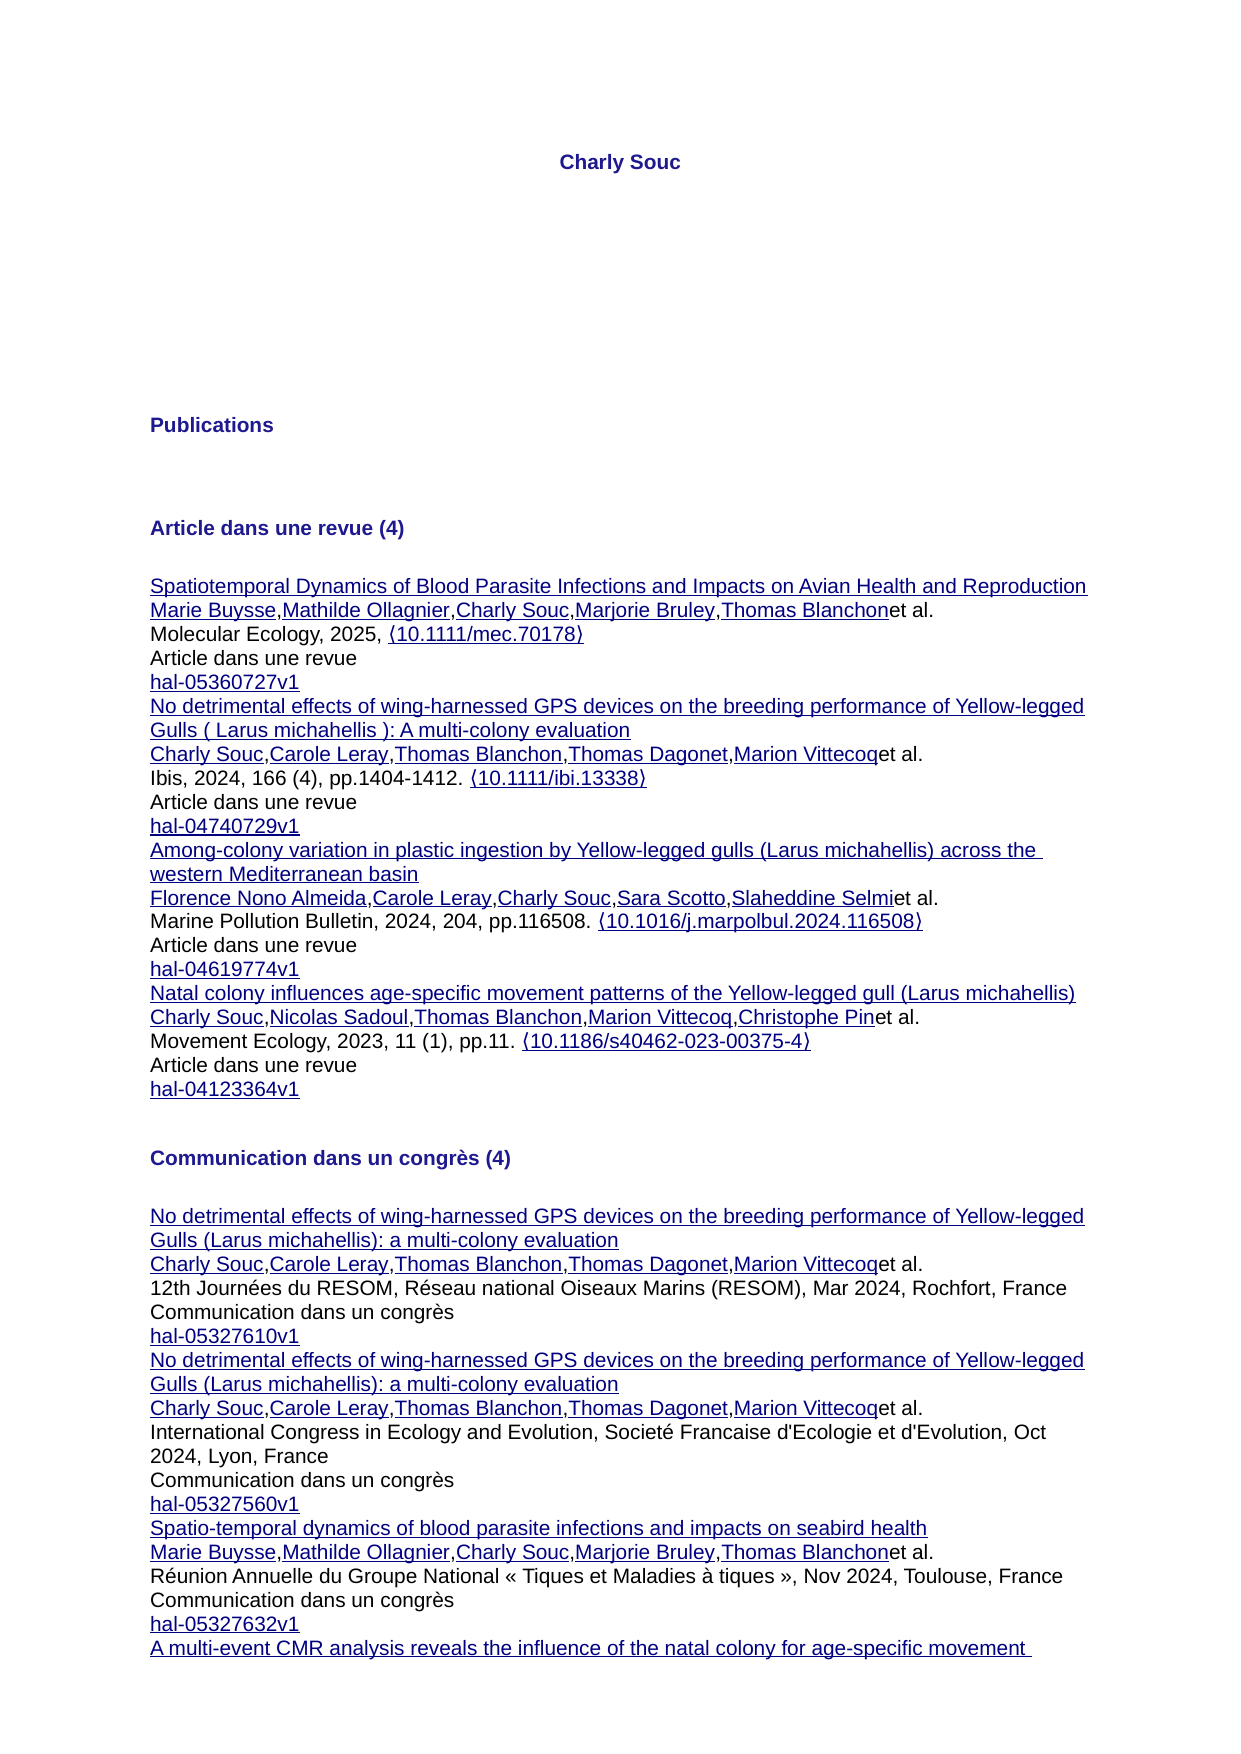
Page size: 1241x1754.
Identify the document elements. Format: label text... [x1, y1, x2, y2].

table_cell Natal colony influences age-specific movement patterns of the Yellow-legged gull (Larus michahellis) Charly Souc,Nicolas Sadoul,Thomas Blanchon,Marion Vittecoq,Christophe Pinet al. Movement Ecology, 2023, 11 (1), pp.11. ⟨10.1186/s40462-023-00375-4⟩ Article dans une revue hal-04123364v1 [150, 981, 1090, 1101]
table_cell No detrimental effects of wing-harnessed GPS devices on the breeding performance of Yellow-legged Gulls (Larus michahellis): a multi-colony evaluation Charly Souc,Carole Leray,Thomas Blanchon,Thomas Dagonet,Marion Vittecoqet al. International Congress in Ecology and Evolution, Societé Francaise d'Ecologie et d'Evolution, Oct 2024, Lyon, France Communication dans un congrès hal-05327560v1 [150, 1348, 1090, 1516]
table_cell Among-colony variation in plastic ingestion by Yellow-legged gulls (Larus michahellis) across the western Mediterranean basin Florence Nono Almeida,Carole Leray,Charly Souc,Sara Scotto,Slaheddine Selmiet al. Marine Pollution Bulletin, 2024, 204, pp.116508. ⟨10.1016/j.marpolbul.2024.116508⟩ Article dans une revue hal-04619774v1 [150, 838, 1090, 981]
subtitle Communication dans un congrès (4) [150, 1146, 1090, 1170]
table_cell A multi-event CMR analysis reveals the influence of the natal colony for age-specific movement [150, 1635, 1090, 1659]
table_cell No detrimental effects of wing‐harnessed GPS devices on the breeding performance of Yellow‐legged Gulls ( Larus michahellis ): A multi‐colony evaluation Charly Souc,Carole Leray,Thomas Blanchon,Thomas Dagonet,Marion Vittecoqet al. Ibis, 2024, 166 (4), pp.1404-1412. ⟨10.1111/ibi.13338⟩ Article dans une revue hal-04740729v1 [150, 694, 1090, 837]
table_header No detrimental effects of wing-harnessed GPS devices on the breeding performance of Yellow-legged Gulls (Larus michahellis): a multi-colony evaluation Charly Souc,Carole Leray,Thomas Blanchon,Thomas Dagonet,Marion Vittecoqet al. 12th Journées du RESOM, Réseau national Oiseaux Marins (RESOM), Mar 2024, Rochfort, France Communication dans un congrès hal-05327610v1 [150, 1204, 1090, 1348]
table_header Spatiotemporal Dynamics of Blood Parasite Infections and Impacts on Avian Health and Reproduction Marie Buysse,Mathilde Ollagnier,Charly Souc,Marjorie Bruley,Thomas Blanchonet al. Molecular Ecology, 2025, ⟨10.1111/mec.70178⟩ Article dans une revue hal-05360727v1 [150, 574, 1090, 694]
subtitle Charly Souc [150, 150, 1090, 174]
subtitle Publications [150, 412, 1090, 436]
subtitle Article dans une revue (4) [150, 516, 1090, 539]
table_cell Spatio-temporal dynamics of blood parasite infections and impacts on seabird health Marie Buysse,Mathilde Ollagnier,Charly Souc,Marjorie Bruley,Thomas Blanchonet al. Réunion Annuelle du Groupe National « Tiques et Maladies à tiques », Nov 2024, Toulouse, France Communication dans un congrès hal-05327632v1 [150, 1516, 1090, 1635]
